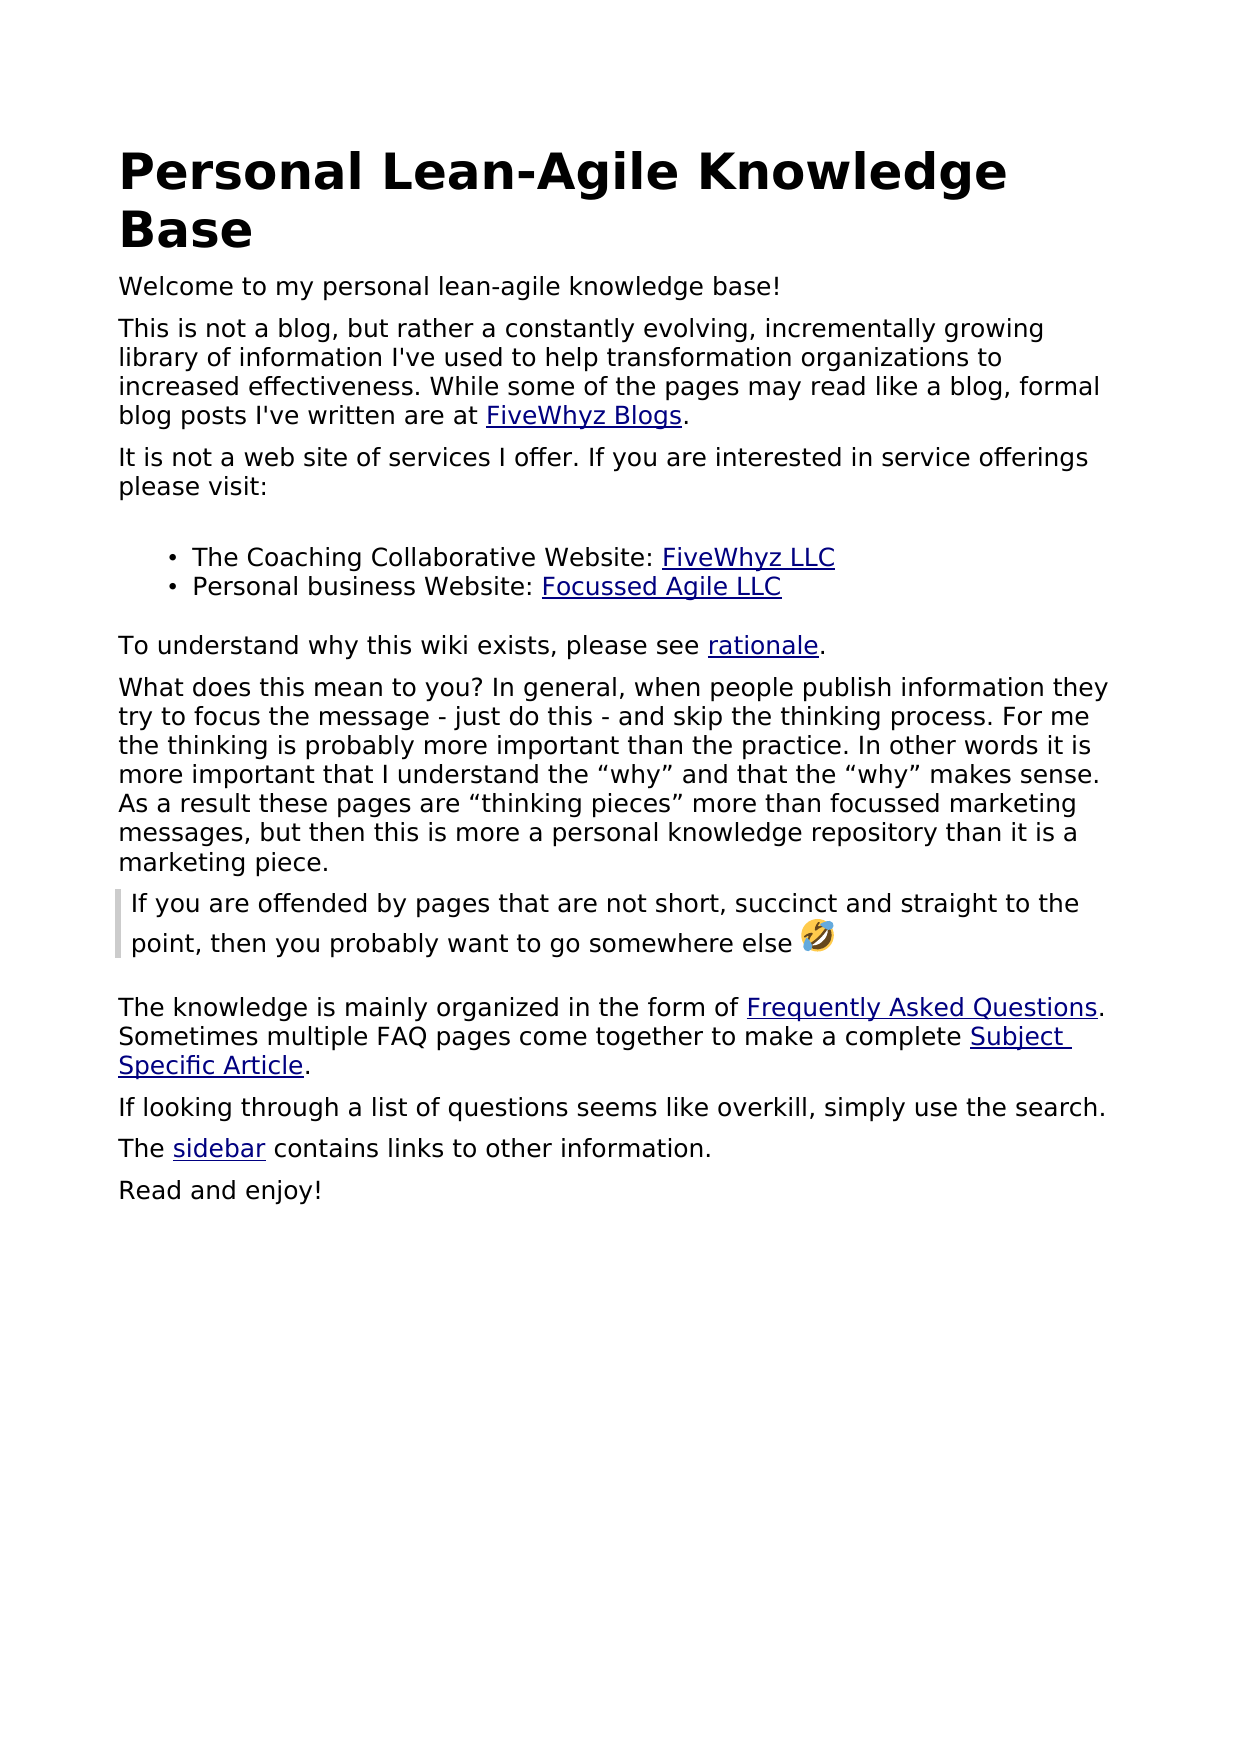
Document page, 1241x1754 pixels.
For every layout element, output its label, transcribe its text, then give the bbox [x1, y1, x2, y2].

text The knowledge is mainly organized in the form of Frequently Asked Questions. Sometimes multiple FAQ pages come together to make a complete Subject Specific Article. [118, 993, 1122, 1080]
table_header If you are offended by pages that are not short, succinct and straight to the point, then you probably want to go somewhere else [121, 889, 1122, 958]
text Welcome to my personal lean-agile knowledge base! [118, 272, 1122, 301]
text What does this mean to you? In general, when people publish information they try to focus the message - just do this - and skip the thinking process. For me the thinking is probably more important than the practice. In other words it is more important that I understand the “why” and that the “why” makes sense. As a result these pages are “thinking pieces” more than focussed marketing messages, but then this is more a personal knowledge repository than it is a marketing piece. [118, 673, 1122, 877]
text The sidebar contains links to other information. [118, 1134, 1122, 1164]
text Read and enjoy! [118, 1176, 1122, 1205]
text It is not a web site of services I offer. If you are interested in service offerings please visit: [118, 443, 1122, 501]
text If looking through a list of questions seems like overkill, simply use the search. [118, 1093, 1122, 1122]
list Personal business Website: Focussed Agile LLC [177, 572, 1122, 602]
text This is not a blog, but rather a constantly evolving, incrementally growing library of information I've used to help transformation organizations to increased effectiveness. While some of the pages may read like a blog, formal blog posts I've written are at FiveWhyz Blogs. [118, 314, 1122, 430]
text To understand why this wiki exists, please see rationale. [118, 631, 1122, 660]
subtitle Personal Lean-Agile Knowledge Base [118, 143, 1122, 259]
list The Coaching Collaborative Website: FiveWhyz LLC [177, 543, 1122, 572]
